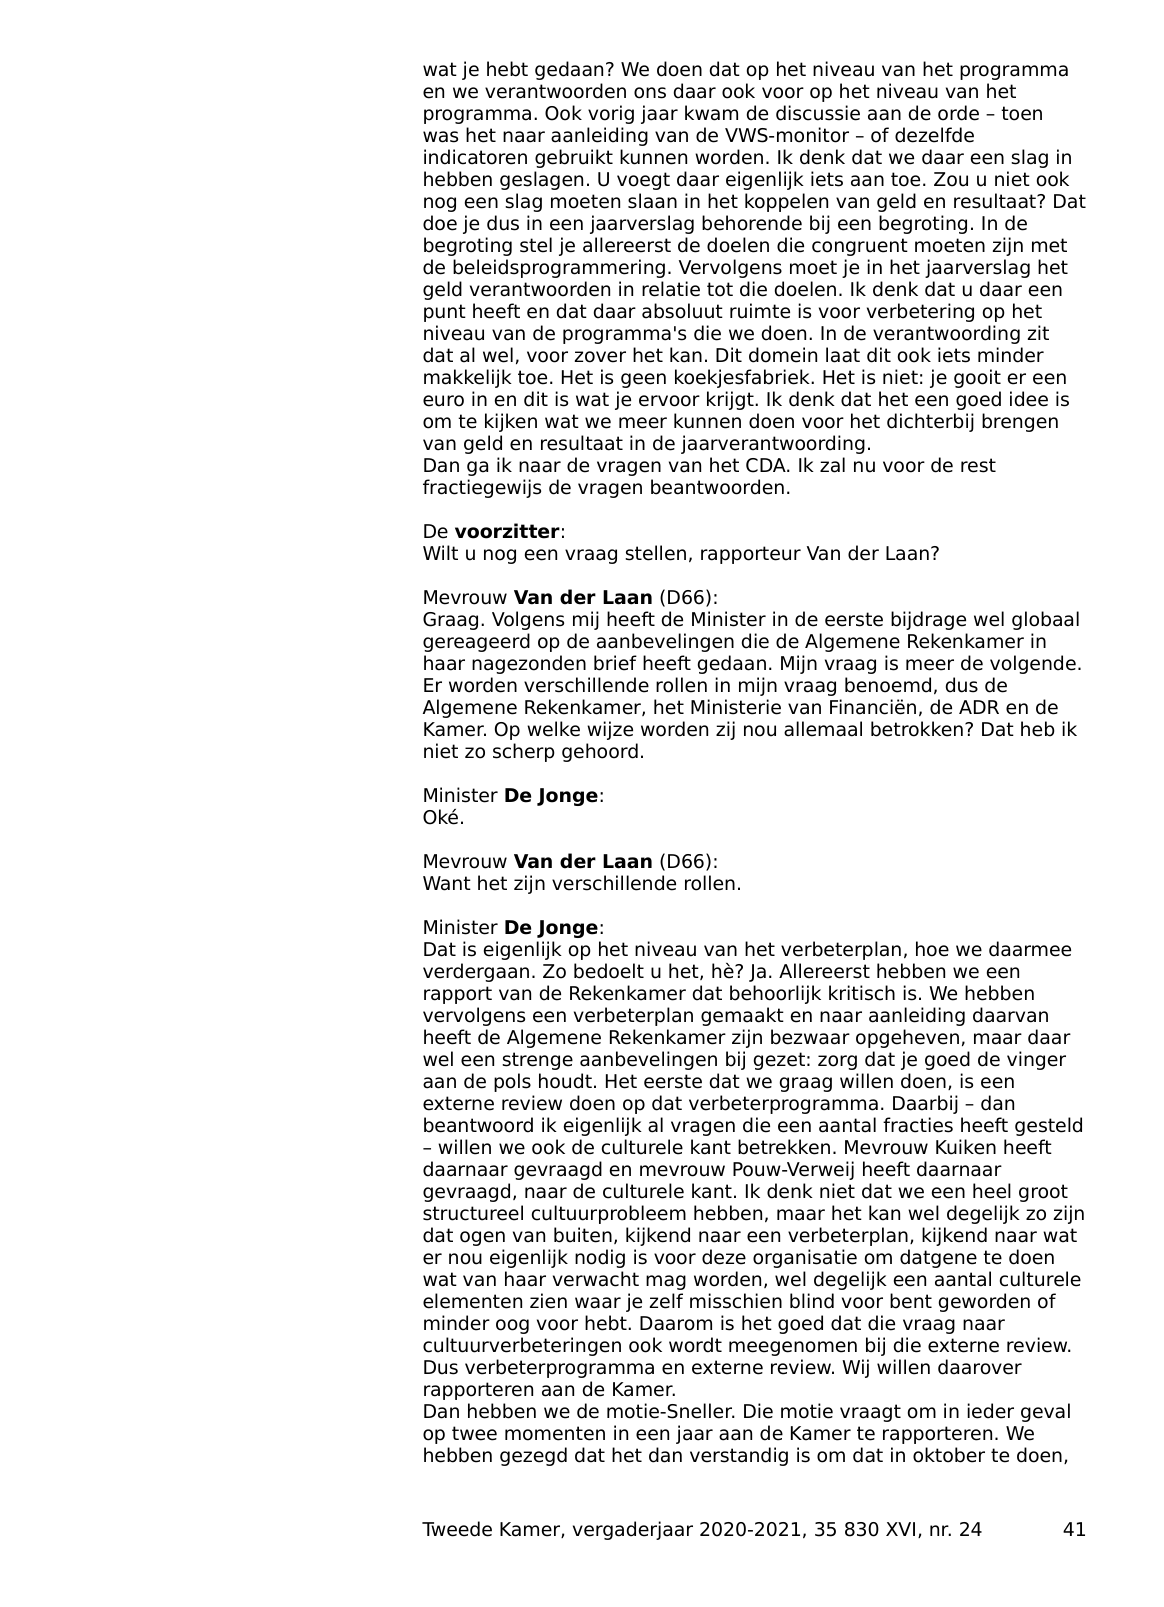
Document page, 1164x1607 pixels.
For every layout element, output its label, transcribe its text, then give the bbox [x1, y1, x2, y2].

text wat je hebt gedaan? We doen dat op het niveau van het programma en we verantwoorden ons daar ook voor op het niveau van het programma. Ook vorig jaar kwam de discussie aan de orde – toen was het naar aanleiding van de VWS-monitor – of dezelfde indicatoren gebruikt kunnen worden. Ik denk dat we daar een slag in hebben geslagen. U voegt daar eigenlijk iets aan toe. Zou u niet ook nog een slag moeten slaan in het koppelen van geld en resultaat? Dat doe je dus in een jaarverslag behorende bij een begroting. In de begroting stel je allereerst de doelen die congruent moeten zijn met de beleidsprogrammering. Vervolgens moet je in het jaarverslag het geld verantwoorden in relatie tot die doelen. Ik denk dat u daar een punt heeft en dat daar absoluut ruimte is voor verbetering op het niveau van de programma's die we doen. In de verantwoording zit dat al wel, voor zover het kan. Dit domein laat dit ook iets minder makkelijk toe. Het is geen koekjesfabriek. Het is niet: je gooit er een euro in en dit is wat je ervoor krijgt. Ik denk dat het een goed idee is om te kijken wat we meer kunnen doen voor het dichterbij brengen van geld en resultaat in de jaarverantwoording. [422, 59, 1087, 455]
text Mevrouw Van der Laan (D66): [422, 587, 1087, 609]
text De voorzitter: [422, 521, 1087, 543]
text Dan hebben we de motie-Sneller. Die motie vraagt om in ieder geval op twee momenten in een jaar aan de Kamer te rapporteren. We hebben gezegd dat het dan verstandig is om dat in oktober te doen, [422, 1401, 1087, 1467]
text Graag. Volgens mij heeft de Minister in de eerste bijdrage wel globaal gereageerd op de aanbevelingen die de Algemene Rekenkamer in haar nagezonden brief heeft gedaan. Mijn vraag is meer de volgende. Er worden verschillende rollen in mijn vraag benoemd, dus de Algemene Rekenkamer, het Ministerie van Financiën, de ADR en de Kamer. Op welke wijze worden zij nou allemaal betrokken? Dat heb ik niet zo scherp gehoord. [422, 609, 1087, 763]
text Oké. [422, 807, 1087, 829]
text Want het zijn verschillende rollen. [422, 873, 1087, 895]
text Mevrouw Van der Laan (D66): [422, 851, 1087, 873]
text Minister De Jonge: [422, 917, 1087, 939]
text Dan ga ik naar de vragen van het CDA. Ik zal nu voor de rest fractiegewijs de vragen beantwoorden. [422, 455, 1087, 499]
text Wilt u nog een vraag stellen, rapporteur Van der Laan? [422, 543, 1087, 565]
text Minister De Jonge: [422, 785, 1087, 807]
text Dat is eigenlijk op het niveau van het verbeterplan, hoe we daarmee verdergaan. Zo bedoelt u het, hè? Ja. Allereerst hebben we een rapport van de Rekenkamer dat behoorlijk kritisch is. We hebben vervolgens een verbeterplan gemaakt en naar aanleiding daarvan heeft de Algemene Rekenkamer zijn bezwaar opgeheven, maar daar wel een strenge aanbevelingen bij gezet: zorg dat je goed de vinger aan de pols houdt. Het eerste dat we graag willen doen, is een externe review doen op dat verbeterprogramma. Daarbij – dan beantwoord ik eigenlijk al vragen die een aantal fracties heeft gesteld – willen we ook de culturele kant betrekken. Mevrouw Kuiken heeft daarnaar gevraagd en mevrouw Pouw-Verweij heeft daarnaar gevraagd, naar de culturele kant. Ik denk niet dat we een heel groot structureel cultuurprobleem hebben, maar het kan wel degelijk zo zijn dat ogen van buiten, kijkend naar een verbeterplan, kijkend naar wat er nou eigenlijk nodig is voor deze organisatie om datgene te doen wat van haar verwacht mag worden, wel degelijk een aantal culturele elementen zien waar je zelf misschien blind voor bent geworden of minder oog voor hebt. Daarom is het goed dat die vraag naar cultuurverbeteringen ook wordt meegenomen bij die externe review. Dus verbeterprogramma en externe review. Wij willen daarover rapporteren aan de Kamer. [422, 939, 1087, 1401]
